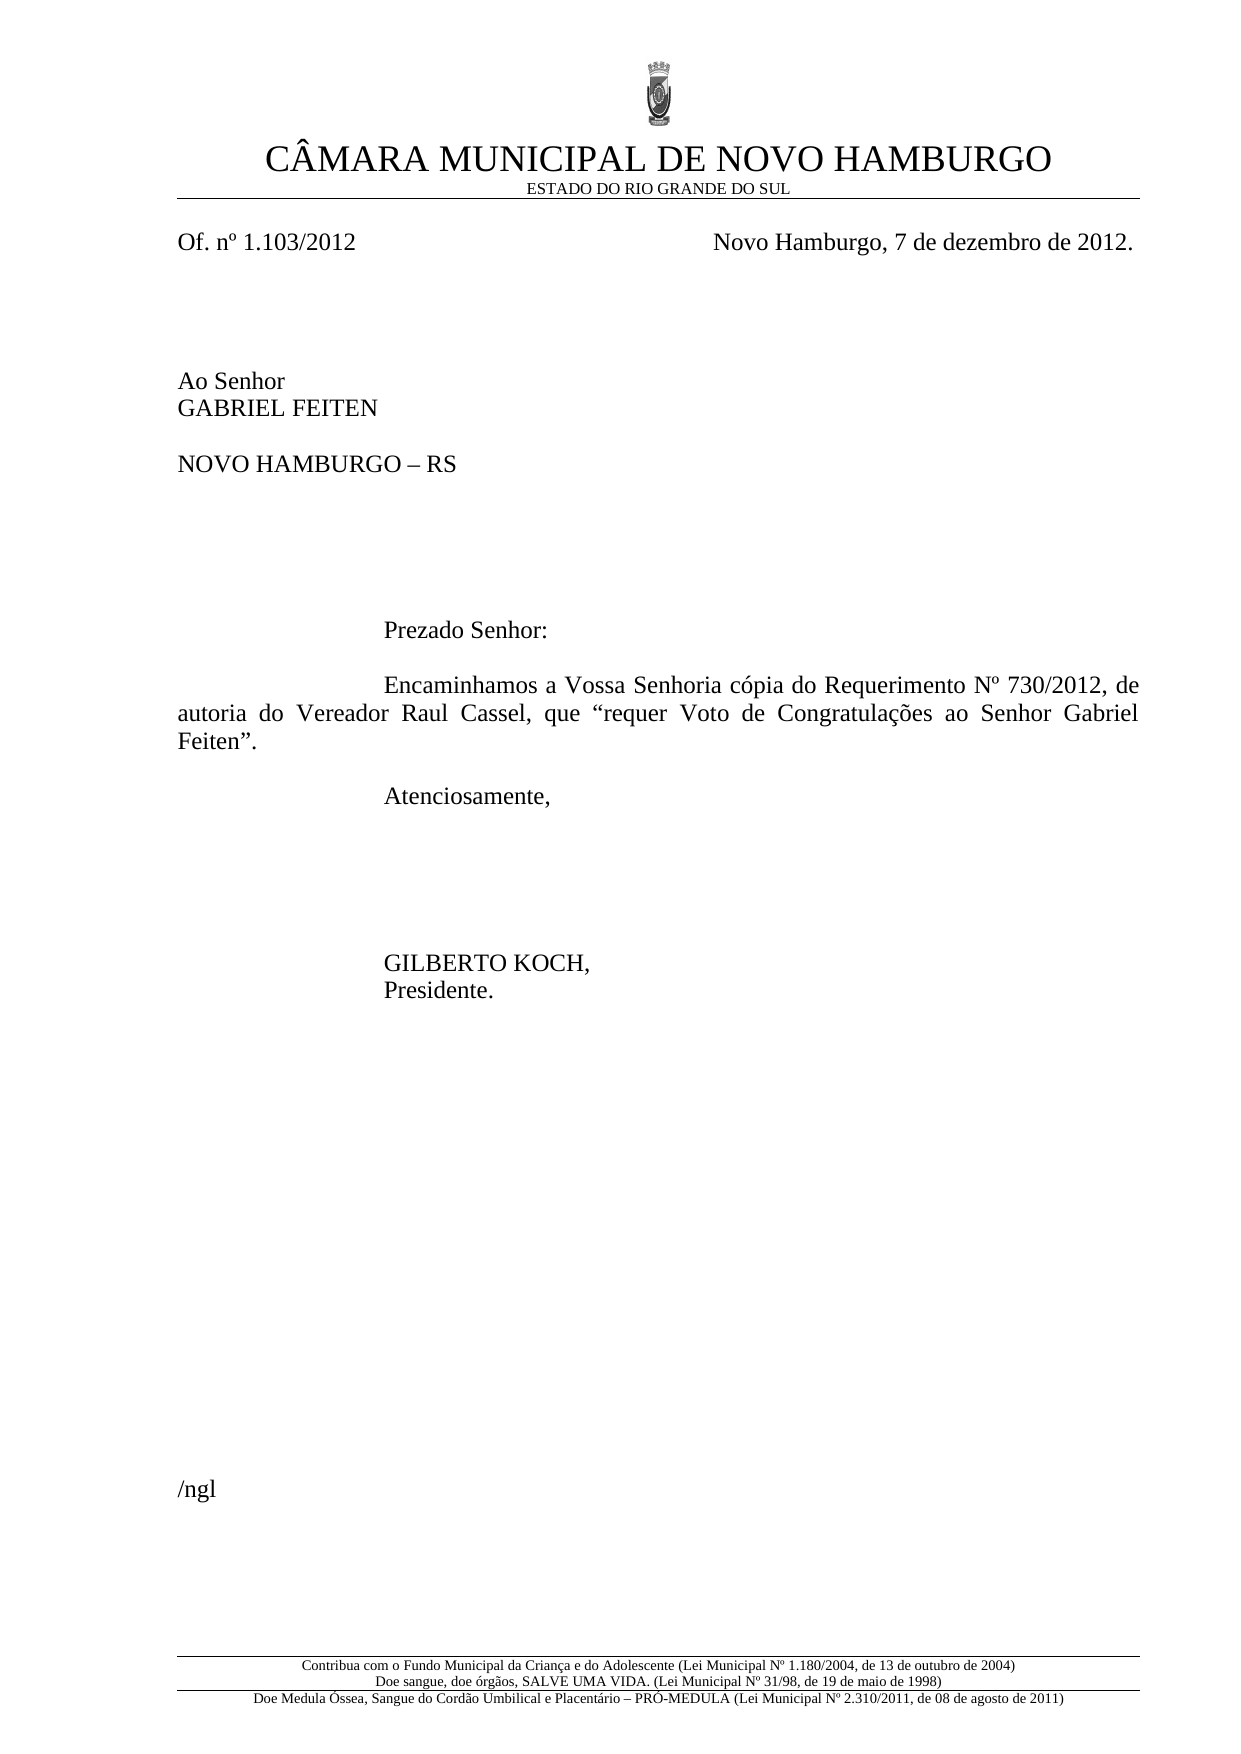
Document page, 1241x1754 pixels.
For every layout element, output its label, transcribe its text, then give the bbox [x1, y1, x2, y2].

text Ao Senhor [177, 367, 1140, 394]
text Presidente. [177, 976, 1140, 1004]
text GABRIEL FEITEN [177, 394, 1140, 422]
text GILBERTO KOCH, [177, 949, 1140, 976]
text /ngl [177, 1475, 1140, 1503]
text Atenciosamente, [177, 782, 1140, 810]
text Of. nº 1.103/2012 Novo Hamburgo, 7 de dezembro de 2012. [177, 228, 1140, 256]
text Encaminhamos a Vossa Senhoria cópia do Requerimento Nº 730/2012, de autoria do Vereador Raul Cassel, que “requer Voto de Congratulações ao Senhor Gabriel Feiten”. [177, 672, 1140, 755]
text Prezado Senhor: [177, 616, 1140, 644]
text NOVO HAMBURGO – RS [177, 450, 1140, 478]
